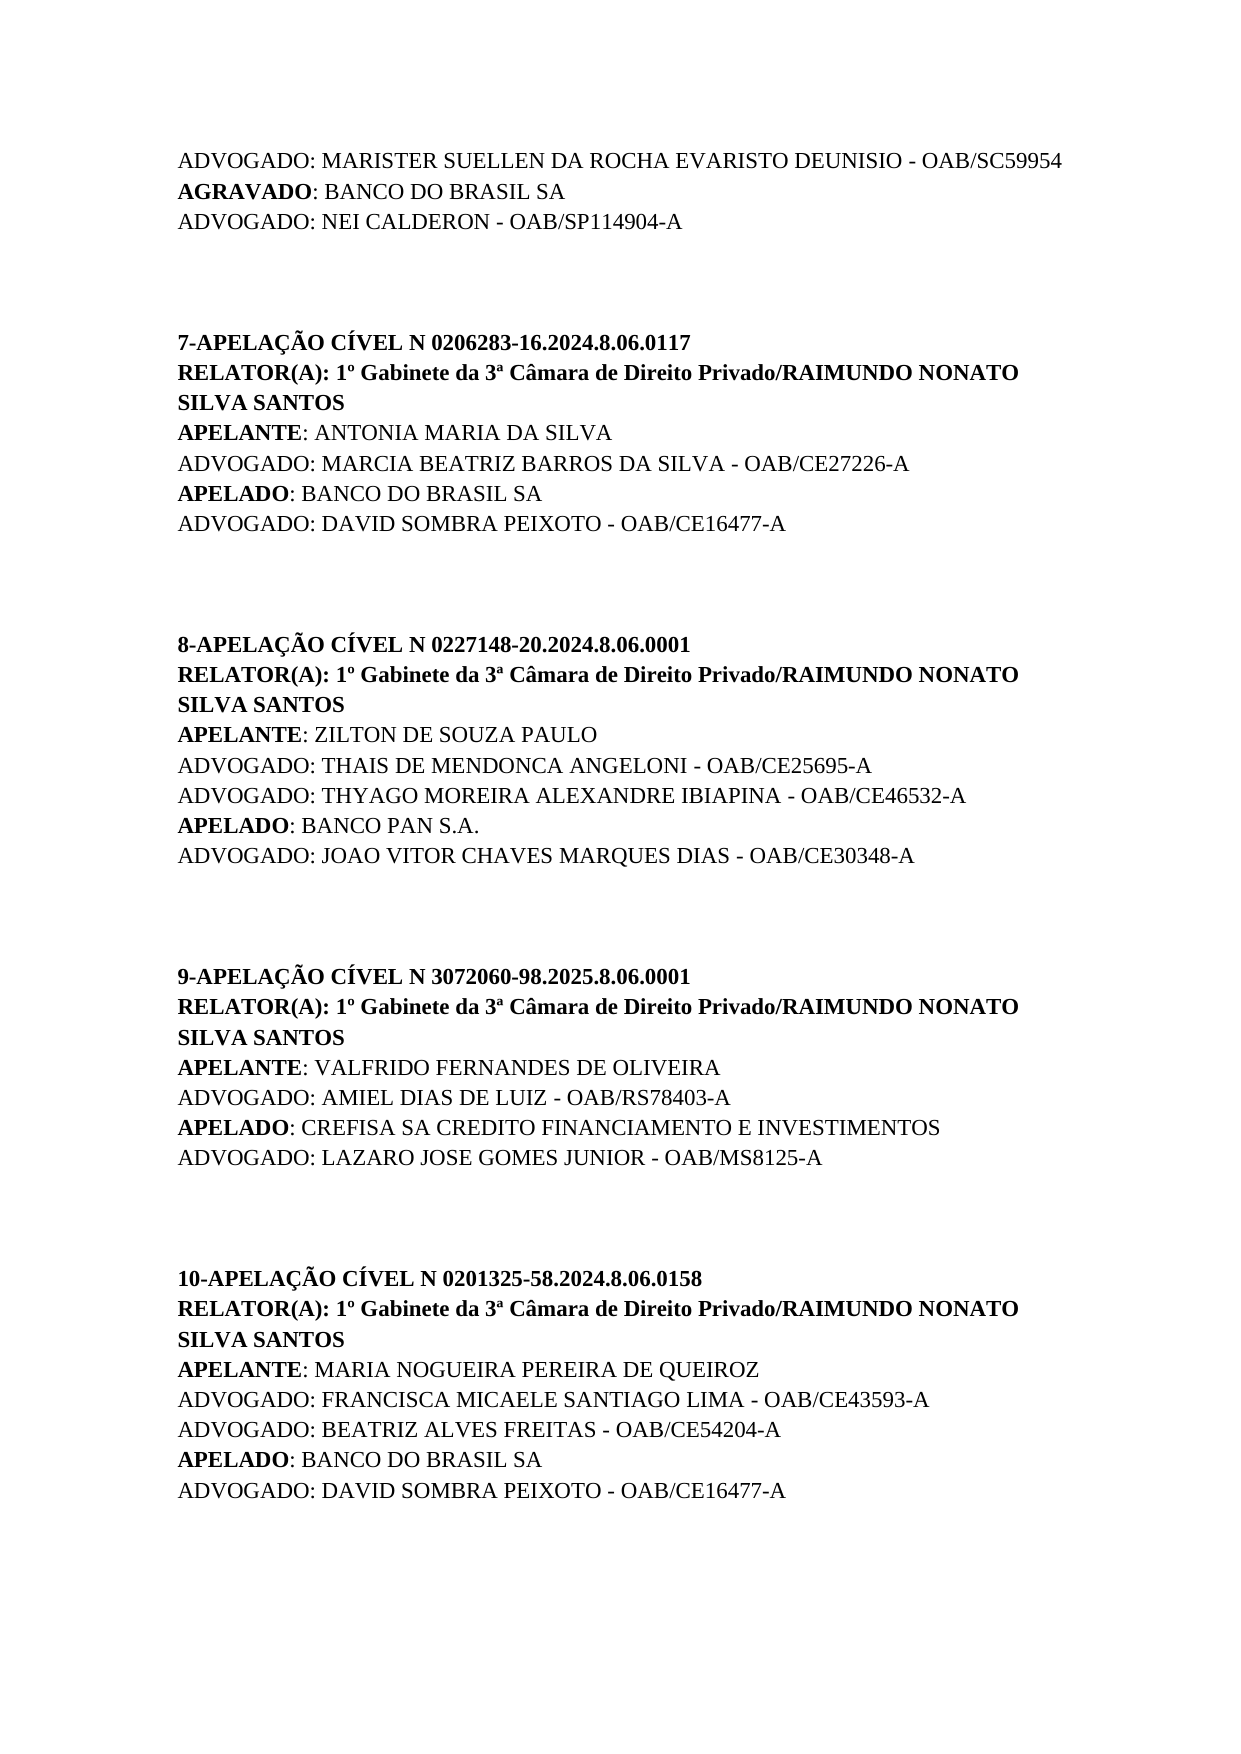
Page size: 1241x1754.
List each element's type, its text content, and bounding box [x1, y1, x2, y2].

text ADVOGADO: MARISTER SUELLEN DA ROCHA EVARISTO DEUNISIO - OAB/SC59954 AGRAVADO: BANCO DO BRASIL SA ADVOGADO: NEI CALDERON - OAB/SP114904-A 7-APELAÇÃO CÍVEL N 0206283-16.2024.8.06.0117 RELATOR(A): 1º Gabinete da 3ª Câmara de Direito Privado/RAIMUNDO NONATO SILVA SANTOS APELANTE: ANTONIA MARIA DA SILVA ADVOGADO: MARCIA BEATRIZ BARROS DA SILVA - OAB/CE27226-A APELADO: BANCO DO BRASIL SA ADVOGADO: DAVID SOMBRA PEIXOTO - OAB/CE16477-A 8-APELAÇÃO CÍVEL N 0227148-20.2024.8.06.0001 RELATOR(A): 1º Gabinete da 3ª Câmara de Direito Privado/RAIMUNDO NONATO SILVA SANTOS APELANTE: ZILTON DE SOUZA PAULO ADVOGADO: THAIS DE MENDONCA ANGELONI - OAB/CE25695-A ADVOGADO: THYAGO MOREIRA ALEXANDRE IBIAPINA - OAB/CE46532-A APELADO: BANCO PAN S.A. ADVOGADO: JOAO VITOR CHAVES MARQUES DIAS - OAB/CE30348-A 9-APELAÇÃO CÍVEL N 3072060-98.2025.8.06.0001 RELATOR(A): 1º Gabinete da 3ª Câmara de Direito Privado/RAIMUNDO NONATO SILVA SANTOS APELANTE: VALFRIDO FERNANDES DE OLIVEIRA ADVOGADO: AMIEL DIAS DE LUIZ - OAB/RS78403-A APELADO: CREFISA SA CREDITO FINANCIAMENTO E INVESTIMENTOS ADVOGADO: LAZARO JOSE GOMES JUNIOR - OAB/MS8125-A 10-APELAÇÃO CÍVEL N 0201325-58.2024.8.06.0158 RELATOR(A): 1º Gabinete da 3ª Câmara de Direito Privado/RAIMUNDO NONATO SILVA SANTOS APELANTE: MARIA NOGUEIRA PEREIRA DE QUEIROZ ADVOGADO: FRANCISCA MICAELE SANTIAGO LIMA - OAB/CE43593-A ADVOGADO: BEATRIZ ALVES FREITAS - OAB/CE54204-A APELADO: BANCO DO BRASIL SA ADVOGADO: DAVID SOMBRA PEIXOTO - OAB/CE16477-A [177, 148, 1063, 1594]
